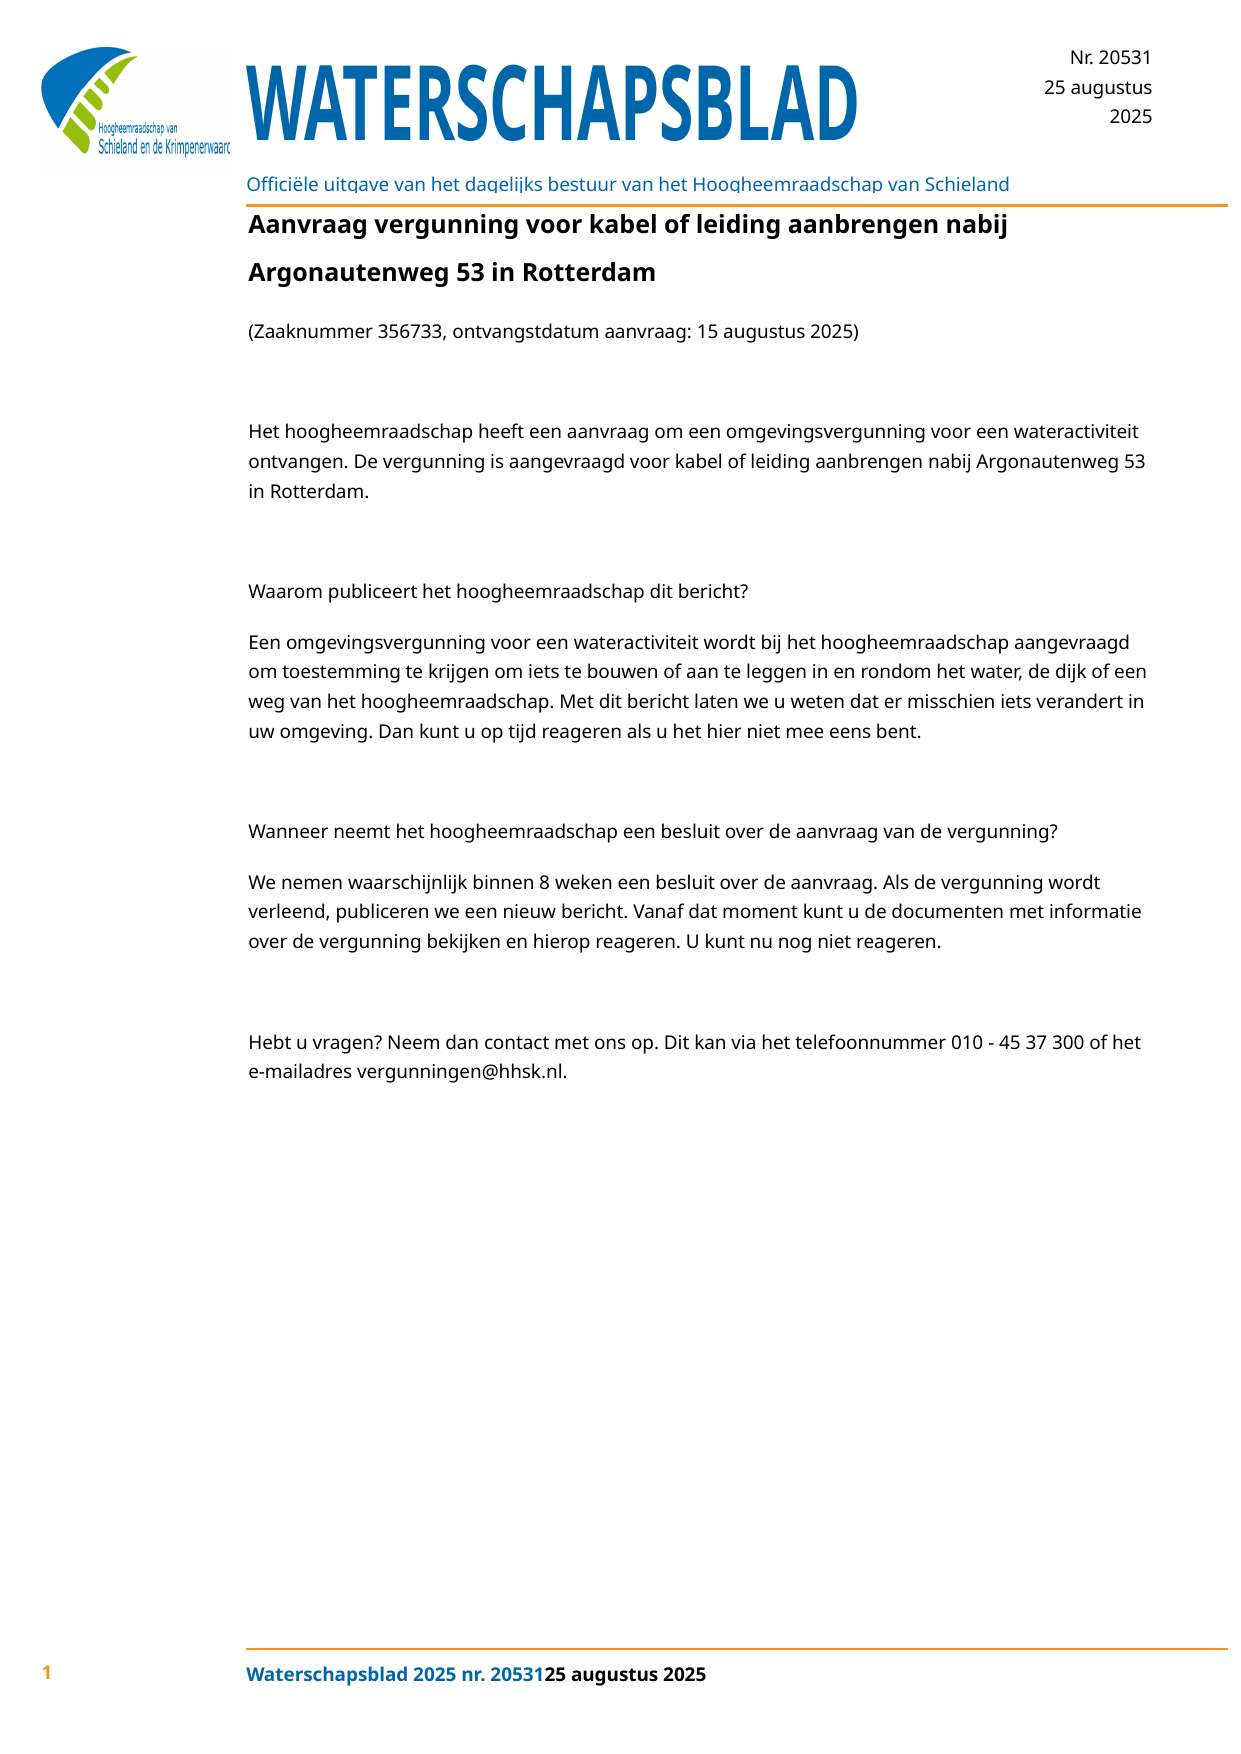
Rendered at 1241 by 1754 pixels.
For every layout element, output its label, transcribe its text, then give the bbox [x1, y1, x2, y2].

text (Zaaknummer 356733, ontvangstdatum aanvraag: 15 augustus 2025) [248, 318, 1152, 344]
text Een omgevingsvergunning voor een wateractiviteit wordt bij het hoogheemraadschap aangevraagd om toestemming te krijgen om iets te bouwen of aan te leggen in en rondom het water, de dijk of een weg van het hoogheemraadschap. Met dit bericht laten we u weten dat er misschien iets verandert in uw omgeving. Dan kunt u op tijd reageren als u het hier niet mee eens bent. [248, 629, 1152, 744]
text Hebt u vragen? Neem dan contact met ons op. Dit kan via het telefoonnummer 010 - 45 37 300 of het e-mailadres vergunningen@hhsk.nl. [248, 1029, 1152, 1084]
text Wanneer neemt het hoogheemraadschap een besluit over de aanvraag van de vergunning? [248, 819, 1152, 844]
text Aanvraag vergunning voor kabel of leiding aanbrengen nabij Argonautenweg 53 in Rotterdam [248, 207, 1152, 288]
text Waarom publiceert het hoogheemraadschap dit bericht? [248, 579, 1152, 604]
picture [41, 47, 231, 172]
text We nemen waarschijnlijk binnen 8 weken een besluit over de aanvraag. Als de vergunning wordt verleend, publiceren we een nieuw bericht. Vanaf dat moment kunt u de documenten met informatie over de vergunning bekijken en hierop reageren. U kunt nu nog niet reageren. [248, 869, 1152, 954]
text Het hoogheemraadschap heeft een aanvraag om een omgevingsvergunning voor een wateractiviteit ontvangen. De vergunning is aangevraagd voor kabel of leiding aanbrengen nabij Argonautenweg 53 in Rotterdam. [248, 419, 1152, 504]
